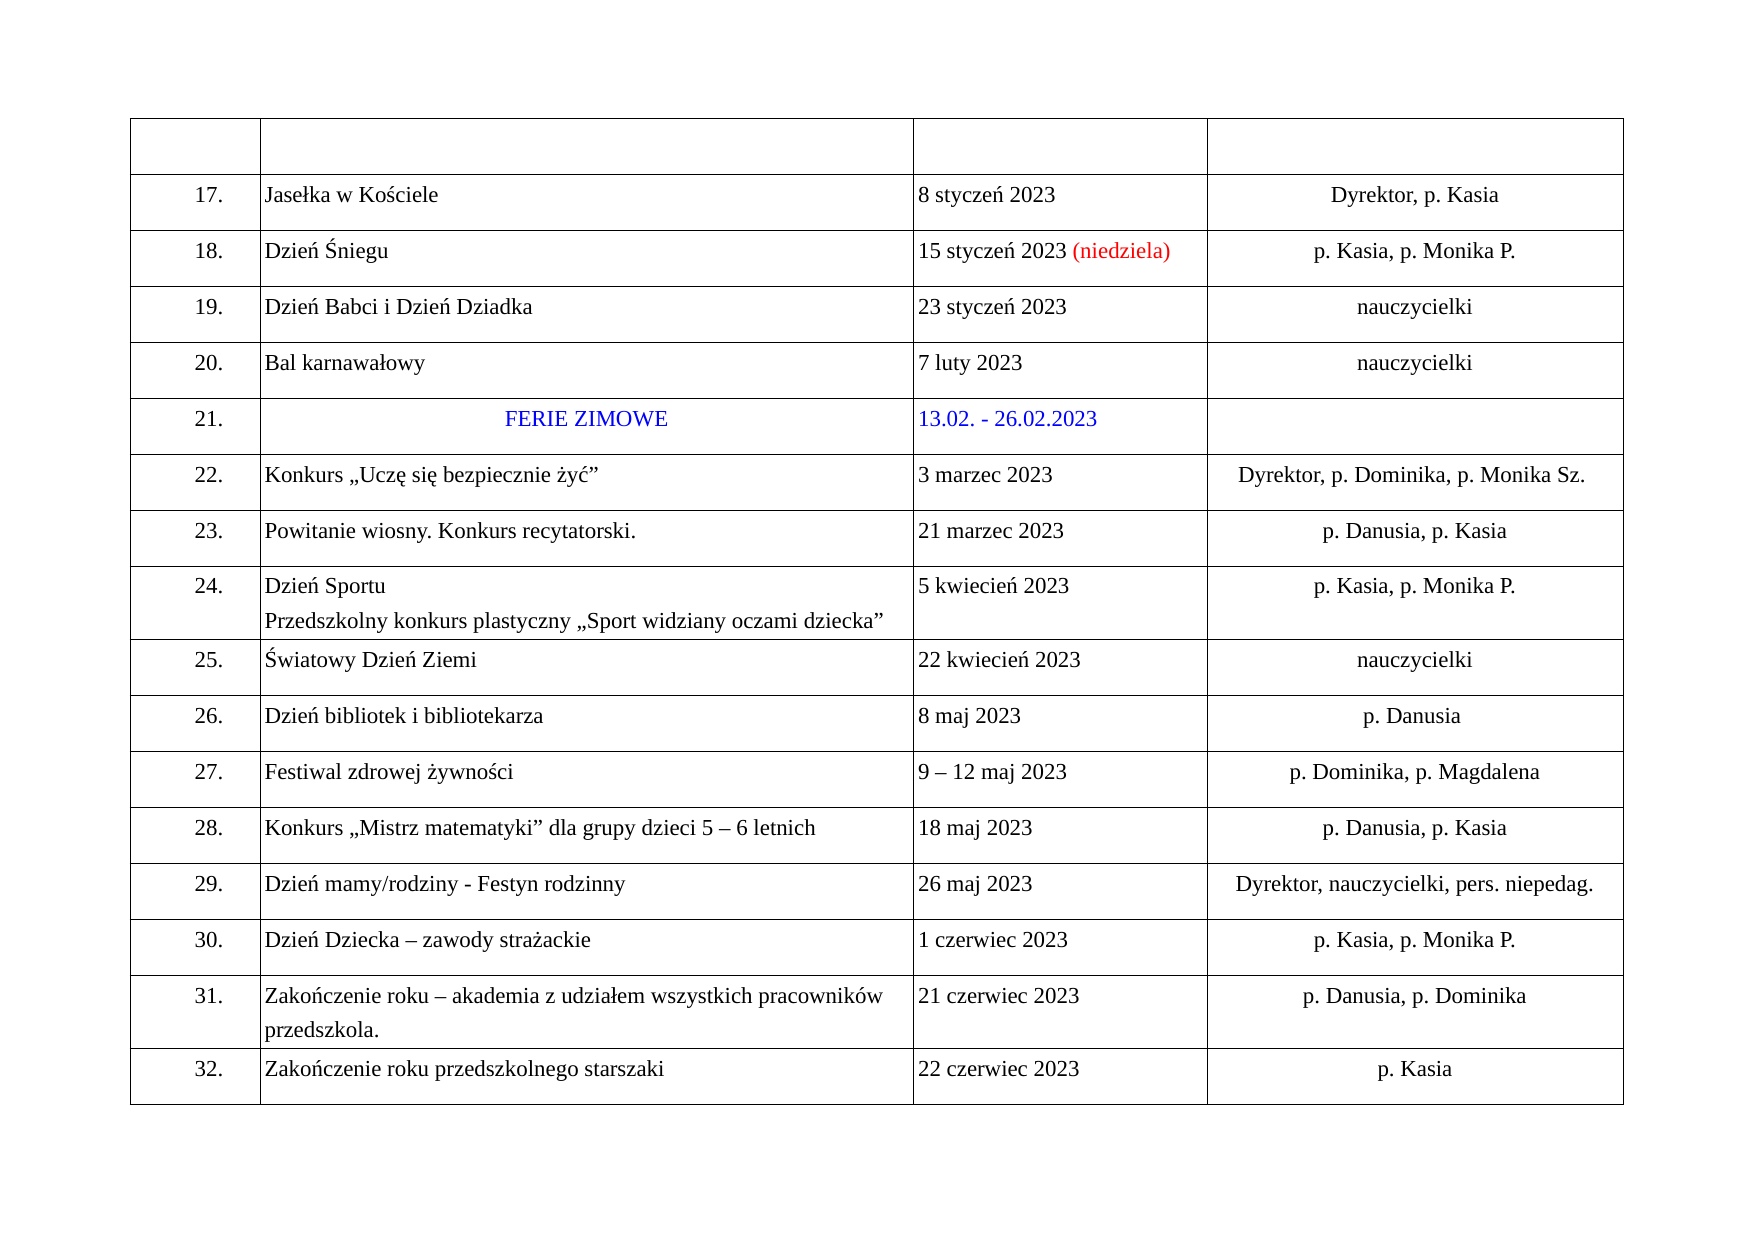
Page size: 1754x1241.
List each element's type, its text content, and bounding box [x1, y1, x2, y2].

table_cell Dzień mamy/rodziny - Festyn rodzinny [261, 864, 913, 919]
table_cell 22 czerwiec 2023 [914, 1049, 1207, 1104]
table_cell [131, 864, 260, 919]
table_cell 21 czerwiec 2023 [914, 976, 1207, 1048]
table_cell p. Kasia, p. Monika P. [1208, 231, 1623, 286]
table_cell Konkurs „Uczę się bezpiecznie żyć” [261, 455, 913, 510]
table_cell [131, 976, 260, 1048]
table_cell 9 – 12 maj 2023 [914, 752, 1207, 807]
table_cell 1 czerwiec 2023 [914, 920, 1207, 975]
table_cell Dyrektor, nauczycielki, pers. niepedag. [1208, 864, 1623, 919]
table_cell 8 maj 2023 [914, 696, 1207, 751]
table_cell [131, 752, 260, 807]
table_cell [131, 808, 260, 863]
table_cell Dzień Sportu Przedszkolny konkurs plastyczny „Sport widziany oczami dziecka” [261, 567, 913, 639]
table_cell [131, 119, 260, 174]
table_cell Powitanie wiosny. Konkurs recytatorski. [261, 511, 913, 566]
table_cell p. Kasia, p. Monika P. [1208, 567, 1623, 639]
table_cell nauczycielki [1208, 343, 1623, 398]
table_cell 8 styczeń 2023 [914, 175, 1207, 230]
table_cell [131, 399, 260, 454]
table_cell [131, 696, 260, 751]
table_cell Festiwal zdrowej żywności [261, 752, 913, 807]
table_cell p. Danusia [1208, 696, 1623, 751]
table_cell [1208, 119, 1623, 174]
table_cell Światowy Dzień Ziemi [261, 640, 913, 695]
table_cell [131, 455, 260, 510]
table_cell [131, 287, 260, 342]
table_cell Dzień Babci i Dzień Dziadka [261, 287, 913, 342]
table_cell nauczycielki [1208, 640, 1623, 695]
table_cell Dzień Dziecka – zawody strażackie [261, 920, 913, 975]
table_cell Jasełka w Kościele [261, 175, 913, 230]
table_cell 15 styczeń 2023 (niedziela) [914, 231, 1207, 286]
table_cell [131, 343, 260, 398]
table_cell [914, 119, 1207, 174]
table_cell 13.02. - 26.02.2023 [914, 399, 1207, 454]
table_cell [131, 511, 260, 566]
table_cell 22 kwiecień 2023 [914, 640, 1207, 695]
table_cell 7 luty 2023 [914, 343, 1207, 398]
table_cell [1208, 399, 1623, 454]
table_cell Zakończenie roku przedszkolnego starszaki [261, 1049, 913, 1104]
table_cell [131, 920, 260, 975]
table_cell Bal karnawałowy [261, 343, 913, 398]
table_cell [131, 640, 260, 695]
table_cell 23 styczeń 2023 [914, 287, 1207, 342]
table_cell 18 maj 2023 [914, 808, 1207, 863]
table_cell [261, 119, 913, 174]
table_cell p. Kasia, p. Monika P. [1208, 920, 1623, 975]
table_cell Dyrektor, p. Kasia [1208, 175, 1623, 230]
table_cell nauczycielki [1208, 287, 1623, 342]
table_cell 26 maj 2023 [914, 864, 1207, 919]
table_cell p. Danusia, p. Kasia [1208, 511, 1623, 566]
table_cell Dzień bibliotek i bibliotekarza [261, 696, 913, 751]
table_cell p. Danusia, p. Kasia [1208, 808, 1623, 863]
table_cell Dyrektor, p. Dominika, p. Monika Sz. [1208, 455, 1623, 510]
table_cell [131, 567, 260, 639]
table_cell Konkurs „Mistrz matematyki” dla grupy dzieci 5 – 6 letnich [261, 808, 913, 863]
table_cell 21 marzec 2023 [914, 511, 1207, 566]
table_cell p. Dominika, p. Magdalena [1208, 752, 1623, 807]
table_cell Dzień Śniegu [261, 231, 913, 286]
table_cell [131, 231, 260, 286]
table_cell 3 marzec 2023 [914, 455, 1207, 510]
table_cell p. Danusia, p. Dominika [1208, 976, 1623, 1048]
table_cell [131, 1049, 260, 1104]
table_cell [131, 175, 260, 230]
table_cell 5 kwiecień 2023 [914, 567, 1207, 639]
table_cell p. Kasia [1208, 1049, 1623, 1104]
table_cell Zakończenie roku – akademia z udziałem wszystkich pracowników przedszkola. [261, 976, 913, 1048]
table_cell FERIE ZIMOWE [261, 399, 913, 454]
